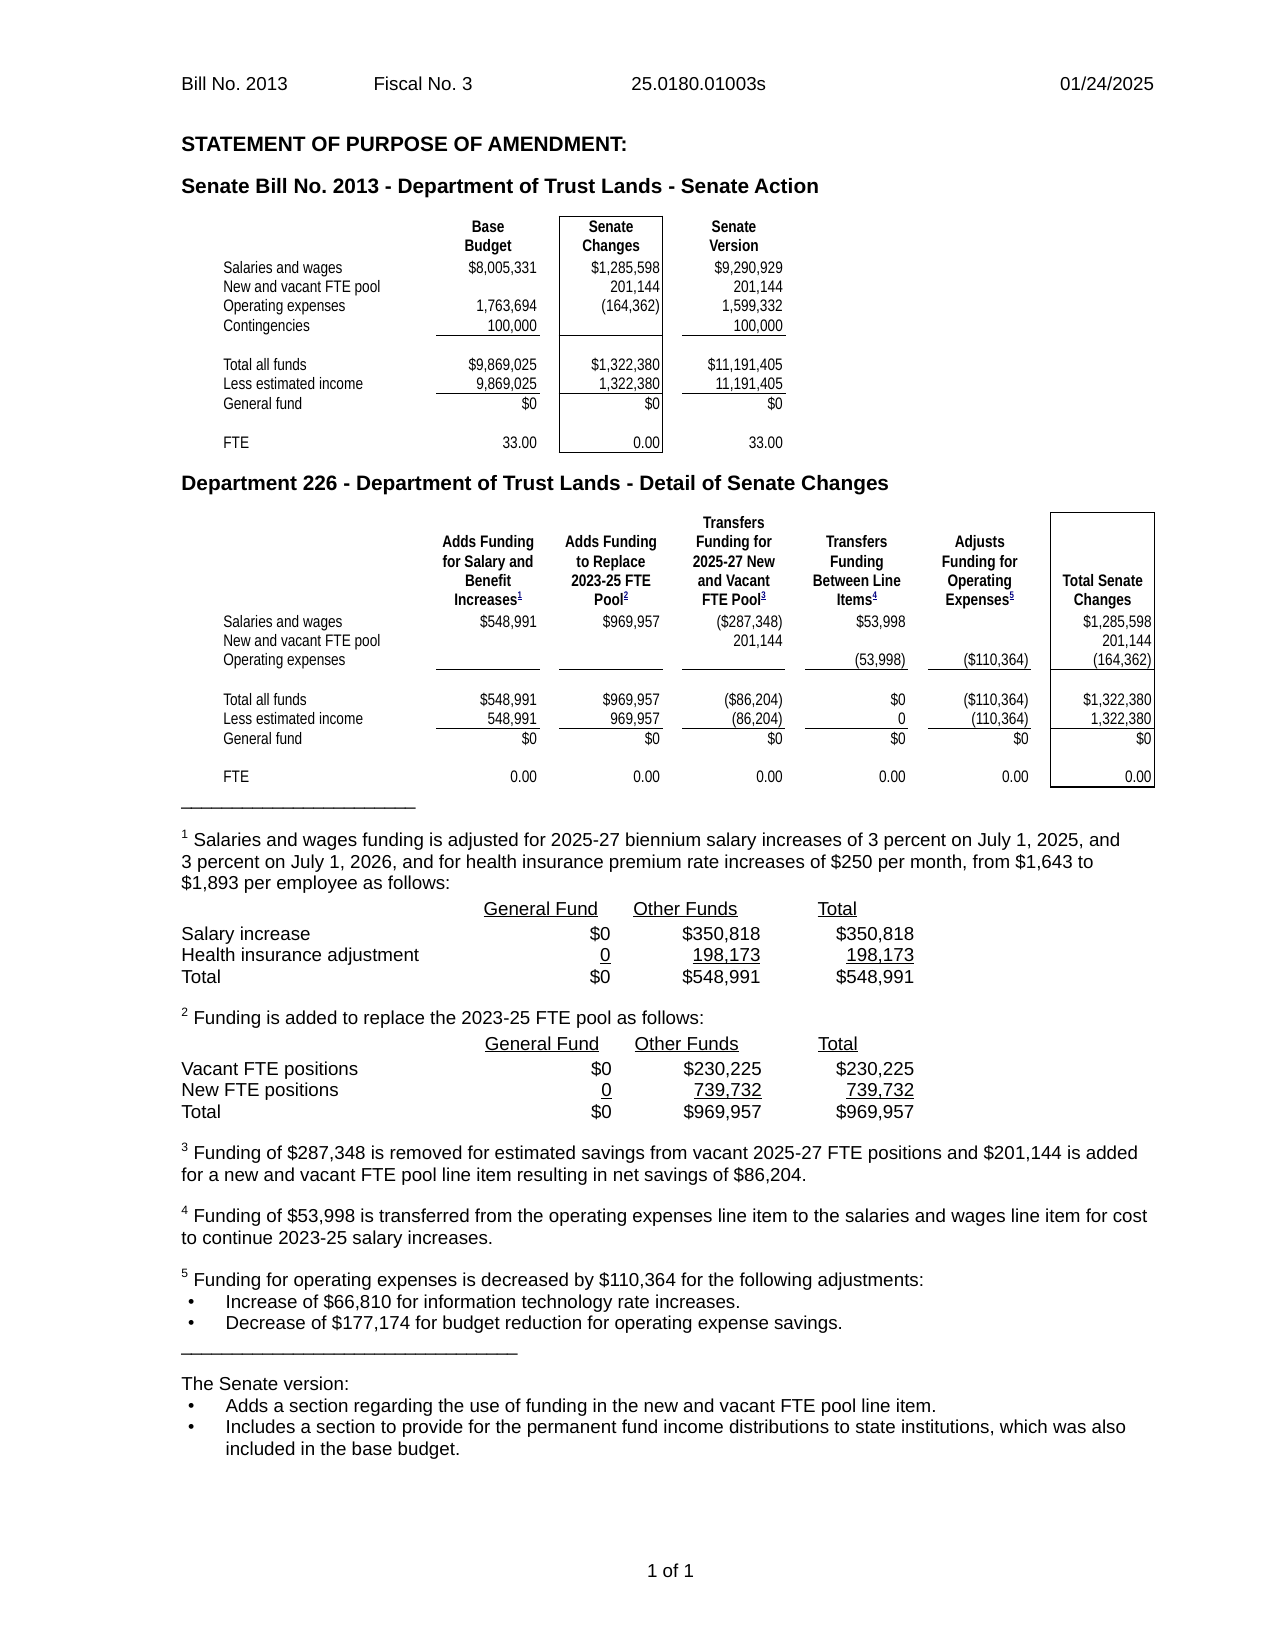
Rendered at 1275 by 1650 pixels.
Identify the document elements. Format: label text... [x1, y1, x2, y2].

table_cell [663, 355, 682, 374]
table_cell [663, 433, 682, 452]
table_cell [540, 631, 559, 650]
table_cell [785, 631, 805, 650]
table_cell 0 [472, 1079, 612, 1101]
table_header [220, 512, 417, 612]
table_cell $0 [472, 1058, 612, 1079]
table_header [663, 512, 682, 612]
table_cell Total all funds [220, 355, 417, 374]
table_header Other Funds [612, 1029, 761, 1058]
table_cell [663, 374, 682, 393]
table_cell [663, 315, 682, 334]
table_cell [220, 748, 417, 767]
table_cell [663, 335, 682, 355]
table_cell [663, 767, 682, 786]
table_header Adds Funding for Salary and Benefit Increases1 [436, 512, 539, 612]
table_cell 1,763,694 [436, 296, 539, 315]
table_cell [559, 670, 662, 689]
table_header [785, 512, 805, 612]
table_cell [417, 355, 436, 374]
list Adds a section regarding the use of funding in the new and vacant FTE pool line item. [188, 1394, 1154, 1416]
table_cell $53,998 [805, 612, 908, 631]
table_cell $969,957 [612, 1101, 761, 1122]
table_cell $0 [682, 729, 785, 748]
table_header [663, 216, 682, 258]
table_cell [540, 413, 559, 432]
table_cell Salary increase [181, 923, 471, 944]
table_cell $548,991 [610, 966, 760, 987]
table_cell [663, 669, 682, 689]
table_cell Total [181, 966, 471, 987]
table_cell [436, 748, 539, 767]
table_cell [540, 728, 559, 748]
table_cell FTE [220, 433, 417, 452]
table_cell [417, 315, 436, 334]
table_cell [928, 748, 1031, 767]
table_cell $548,991 [436, 612, 539, 631]
table_cell [540, 748, 559, 767]
table_cell [436, 413, 539, 432]
table_cell Total all funds [220, 690, 417, 709]
table_cell (53,998) [805, 650, 908, 669]
table_cell [540, 315, 559, 334]
table_cell $1,322,380 [1051, 690, 1154, 709]
table_cell (110,364) [928, 709, 1031, 728]
table_cell [1031, 631, 1050, 650]
table_cell [540, 258, 559, 277]
table_cell $350,818 [760, 923, 914, 944]
table_cell [785, 669, 805, 689]
table_cell 1,599,332 [682, 296, 786, 315]
table_cell New and vacant FTE pool [220, 277, 417, 296]
table_cell [663, 258, 682, 277]
table_cell Health insurance adjustment [181, 944, 471, 966]
table_cell [1031, 690, 1050, 709]
table_cell $0 [472, 1101, 612, 1122]
table_cell 201,144 [682, 277, 786, 296]
table_cell 0.00 [436, 767, 539, 786]
table_cell $0 [1051, 729, 1154, 748]
table_cell $11,191,405 [682, 355, 786, 374]
table_cell New FTE positions [181, 1079, 472, 1101]
table_cell 198,173 [610, 944, 760, 966]
table_cell $0 [805, 729, 908, 748]
table_cell [682, 748, 785, 767]
table_cell $1,322,380 [560, 355, 662, 374]
table_cell [417, 335, 436, 355]
table_cell $969,957 [559, 690, 662, 709]
table_cell [1051, 748, 1154, 767]
table_cell [663, 277, 682, 296]
table_cell (164,362) [1051, 650, 1154, 669]
table_cell ($110,364) [928, 690, 1031, 709]
table_header Transfers Funding Between Line Items4 [805, 512, 908, 612]
table_cell Less estimated income [220, 374, 417, 393]
table_cell ($110,364) [928, 650, 1031, 669]
table_cell $0 [471, 923, 610, 944]
table_header General Fund [472, 1029, 612, 1058]
table_header [540, 216, 559, 258]
list Includes a section to provide for the permanent fund income distributions to state institutions, which was also included in the base budget. [188, 1416, 1154, 1459]
table_cell [908, 728, 928, 748]
table_cell [682, 336, 786, 355]
table_cell [417, 709, 436, 728]
table_cell [417, 767, 436, 786]
table_cell [785, 612, 805, 631]
table_cell [785, 650, 805, 669]
table_header [181, 1029, 472, 1058]
table_cell [663, 612, 682, 631]
table_cell FTE [220, 767, 417, 786]
table_cell [540, 296, 559, 315]
table_cell 739,732 [761, 1079, 914, 1101]
table_cell [663, 650, 682, 669]
text 1 Salaries and wages funding is adjusted for 2025-27 biennium salary increases of 3 percent on July 1, 2025, and 3 percent on July 1, 2026, and for health insurance premium rate increases of $250 per month, from $1,643 to $1,893 per employee as follows: [181, 827, 1154, 894]
table_cell Contingencies [220, 315, 417, 334]
table_cell 0.00 [682, 767, 785, 786]
table_cell 201,144 [560, 277, 662, 296]
table_cell [417, 612, 436, 631]
table_cell [663, 709, 682, 728]
table_cell [560, 413, 662, 432]
table_cell Total [181, 1101, 472, 1122]
table_cell [1031, 728, 1050, 748]
table_cell [540, 277, 559, 296]
table_cell [540, 393, 559, 413]
table_cell [785, 690, 805, 709]
table_cell 198,173 [760, 944, 914, 966]
table_cell [436, 631, 539, 650]
table_cell $969,957 [761, 1101, 914, 1122]
table_cell [928, 631, 1031, 650]
table_cell 201,144 [682, 631, 785, 650]
table_header [181, 894, 471, 922]
table_cell [417, 296, 436, 315]
table_header Base Budget [436, 216, 539, 258]
table_header Adjusts Funding for Operating Expenses5 [928, 512, 1031, 612]
table_cell 9,869,025 [436, 374, 539, 393]
table_cell [540, 335, 559, 355]
table_cell [560, 315, 662, 334]
table_cell [540, 690, 559, 709]
table_cell [1031, 767, 1050, 786]
table_cell General fund [220, 728, 417, 748]
table_cell Less estimated income [220, 709, 417, 728]
table_cell [417, 728, 436, 748]
table_header [540, 512, 559, 612]
table_cell [560, 336, 662, 355]
table_cell $548,991 [760, 966, 914, 987]
table_cell [682, 650, 785, 669]
table_cell [928, 612, 1031, 631]
table_cell 739,732 [612, 1079, 761, 1101]
table_cell $230,225 [761, 1058, 914, 1079]
table_cell $9,869,025 [436, 355, 539, 374]
table_cell [417, 669, 436, 689]
table_cell [540, 355, 559, 374]
table_header [1031, 512, 1050, 612]
table_header [417, 216, 436, 258]
table_cell [908, 690, 928, 709]
table_cell [663, 631, 682, 650]
table_cell 201,144 [1051, 631, 1154, 650]
table_cell [908, 669, 928, 689]
table_cell [785, 709, 805, 728]
table_header Total [761, 1029, 914, 1058]
table_cell [417, 631, 436, 650]
table_cell 11,191,405 [682, 374, 786, 393]
list Increase of $66,810 for information technology rate increases. [188, 1290, 1154, 1312]
table_cell [663, 728, 682, 748]
table_cell [417, 277, 436, 296]
table_cell $969,957 [559, 612, 662, 631]
table_cell 0 [471, 944, 610, 966]
table_cell [908, 767, 928, 786]
table_cell 0.00 [805, 767, 908, 786]
table_cell [1031, 748, 1050, 767]
table_cell [220, 335, 417, 355]
table_cell [663, 393, 682, 413]
table_cell [559, 650, 662, 669]
table_cell [540, 669, 559, 689]
table_cell [540, 374, 559, 393]
table_cell $0 [928, 729, 1031, 748]
table_cell [682, 670, 785, 689]
table_cell 0.00 [560, 433, 662, 452]
table_cell [908, 748, 928, 767]
table_cell [417, 374, 436, 393]
table_header Other Funds [610, 894, 760, 922]
table_cell $0 [436, 729, 539, 748]
table_cell [928, 670, 1031, 689]
table_cell $9,290,929 [682, 258, 786, 277]
table_cell [540, 650, 559, 669]
table_cell [559, 631, 662, 650]
table_cell Operating expenses [220, 650, 417, 669]
table_header Senate Changes [560, 217, 662, 258]
table_cell (86,204) [682, 709, 785, 728]
text Statement of Purpose of amendment: [181, 132, 1154, 156]
table_header Transfers Funding for 2025-27 New and Vacant FTE Pool3 [682, 512, 785, 612]
table_header [417, 512, 436, 612]
table_cell [663, 413, 682, 432]
table_cell [805, 748, 908, 767]
table_header Total Senate Changes [1051, 513, 1154, 612]
table_cell Salaries and wages [220, 612, 417, 631]
text 5 Funding for operating expenses is decreased by $110,364 for the following adjustments: [181, 1266, 1154, 1290]
table_cell [559, 748, 662, 767]
table_header Senate Version [682, 216, 786, 258]
table_header [908, 512, 928, 612]
table_cell 0.00 [559, 767, 662, 786]
table_cell $0 [560, 394, 662, 413]
table_cell 100,000 [436, 315, 539, 334]
table_header Total [760, 894, 914, 922]
table_cell 33.00 [436, 433, 539, 452]
table_cell [805, 670, 908, 689]
table_cell Salaries and wages [220, 258, 417, 277]
table_cell [1051, 670, 1154, 689]
table_cell [220, 413, 417, 432]
table_cell [663, 296, 682, 315]
table_cell [220, 669, 417, 689]
table_cell General fund [220, 393, 417, 413]
table_cell [785, 748, 805, 767]
table_cell 548,991 [436, 709, 539, 728]
text The Senate version: [181, 1373, 1154, 1394]
table_cell [417, 748, 436, 767]
table_cell [908, 612, 928, 631]
table_cell [682, 413, 786, 432]
table_cell [436, 277, 539, 296]
table_cell [1031, 650, 1050, 669]
table_cell [1031, 669, 1050, 689]
table_cell [417, 433, 436, 452]
table_cell 0.00 [928, 767, 1031, 786]
table_cell $0 [805, 690, 908, 709]
table_cell [540, 709, 559, 728]
table_cell ($86,204) [682, 690, 785, 709]
text 4 Funding of $53,998 is transferred from the operating expenses line item to the salaries and wages line item for cost to continue 2023-25 salary increases. [181, 1203, 1154, 1249]
table_cell [908, 709, 928, 728]
table_cell [908, 631, 928, 650]
text 2 Funding is added to replace the 2023-25 FTE pool as follows: [181, 1005, 1154, 1029]
table_cell $548,991 [436, 690, 539, 709]
table_cell 1,322,380 [560, 374, 662, 393]
table_cell [663, 690, 682, 709]
table_cell [417, 690, 436, 709]
table_cell [436, 336, 539, 355]
table_cell $0 [559, 729, 662, 748]
table_cell $0 [682, 394, 786, 413]
table_header General Fund [471, 894, 610, 922]
table_cell 1,322,380 [1051, 709, 1154, 728]
text Department 226 - Department of Trust Lands - Detail of Senate Changes [181, 470, 1154, 494]
table_cell [785, 767, 805, 786]
table_cell $1,285,598 [560, 258, 662, 277]
table_header [220, 216, 417, 258]
table_cell [540, 612, 559, 631]
table_cell [417, 650, 436, 669]
table_cell Operating expenses [220, 296, 417, 315]
table_cell [417, 413, 436, 432]
table_cell [1031, 612, 1050, 631]
table_cell [417, 393, 436, 413]
table_cell [540, 433, 559, 452]
table_cell 969,957 [559, 709, 662, 728]
table_cell 33.00 [682, 433, 786, 452]
table_cell [540, 767, 559, 786]
table_cell $0 [471, 966, 610, 987]
table_cell $350,818 [610, 923, 760, 944]
table_cell [785, 728, 805, 748]
text 3 Funding of $287,348 is removed for estimated savings from vacant 2025-27 FTE positions and $201,144 is added for a new and vacant FTE pool line item resulting in net savings of $86,204. [181, 1140, 1154, 1186]
table_cell Vacant FTE positions [181, 1058, 472, 1079]
table_cell [1031, 709, 1050, 728]
table_cell 100,000 [682, 315, 786, 334]
table_cell [805, 631, 908, 650]
table_cell $230,225 [612, 1058, 761, 1079]
table_cell [908, 650, 928, 669]
table_cell [663, 748, 682, 767]
table_cell $8,005,331 [436, 258, 539, 277]
table_header Adds Funding to Replace 2023-25 FTE Pool2 [559, 512, 662, 612]
table_cell 0.00 [1051, 767, 1154, 786]
table_cell [436, 670, 539, 689]
table_cell [417, 258, 436, 277]
text Senate Bill No. 2013 - Department of Trust Lands - Senate Action [181, 174, 1154, 198]
table_cell ($287,348) [682, 612, 785, 631]
table_cell $0 [436, 394, 539, 413]
table_cell 0 [805, 709, 908, 728]
list Decrease of $177,174 for budget reduction for operating expense savings. [188, 1312, 1154, 1334]
table_cell New and vacant FTE pool [220, 631, 417, 650]
table_cell (164,362) [560, 296, 662, 315]
table_cell [436, 650, 539, 669]
table_cell $1,285,598 [1051, 612, 1154, 631]
